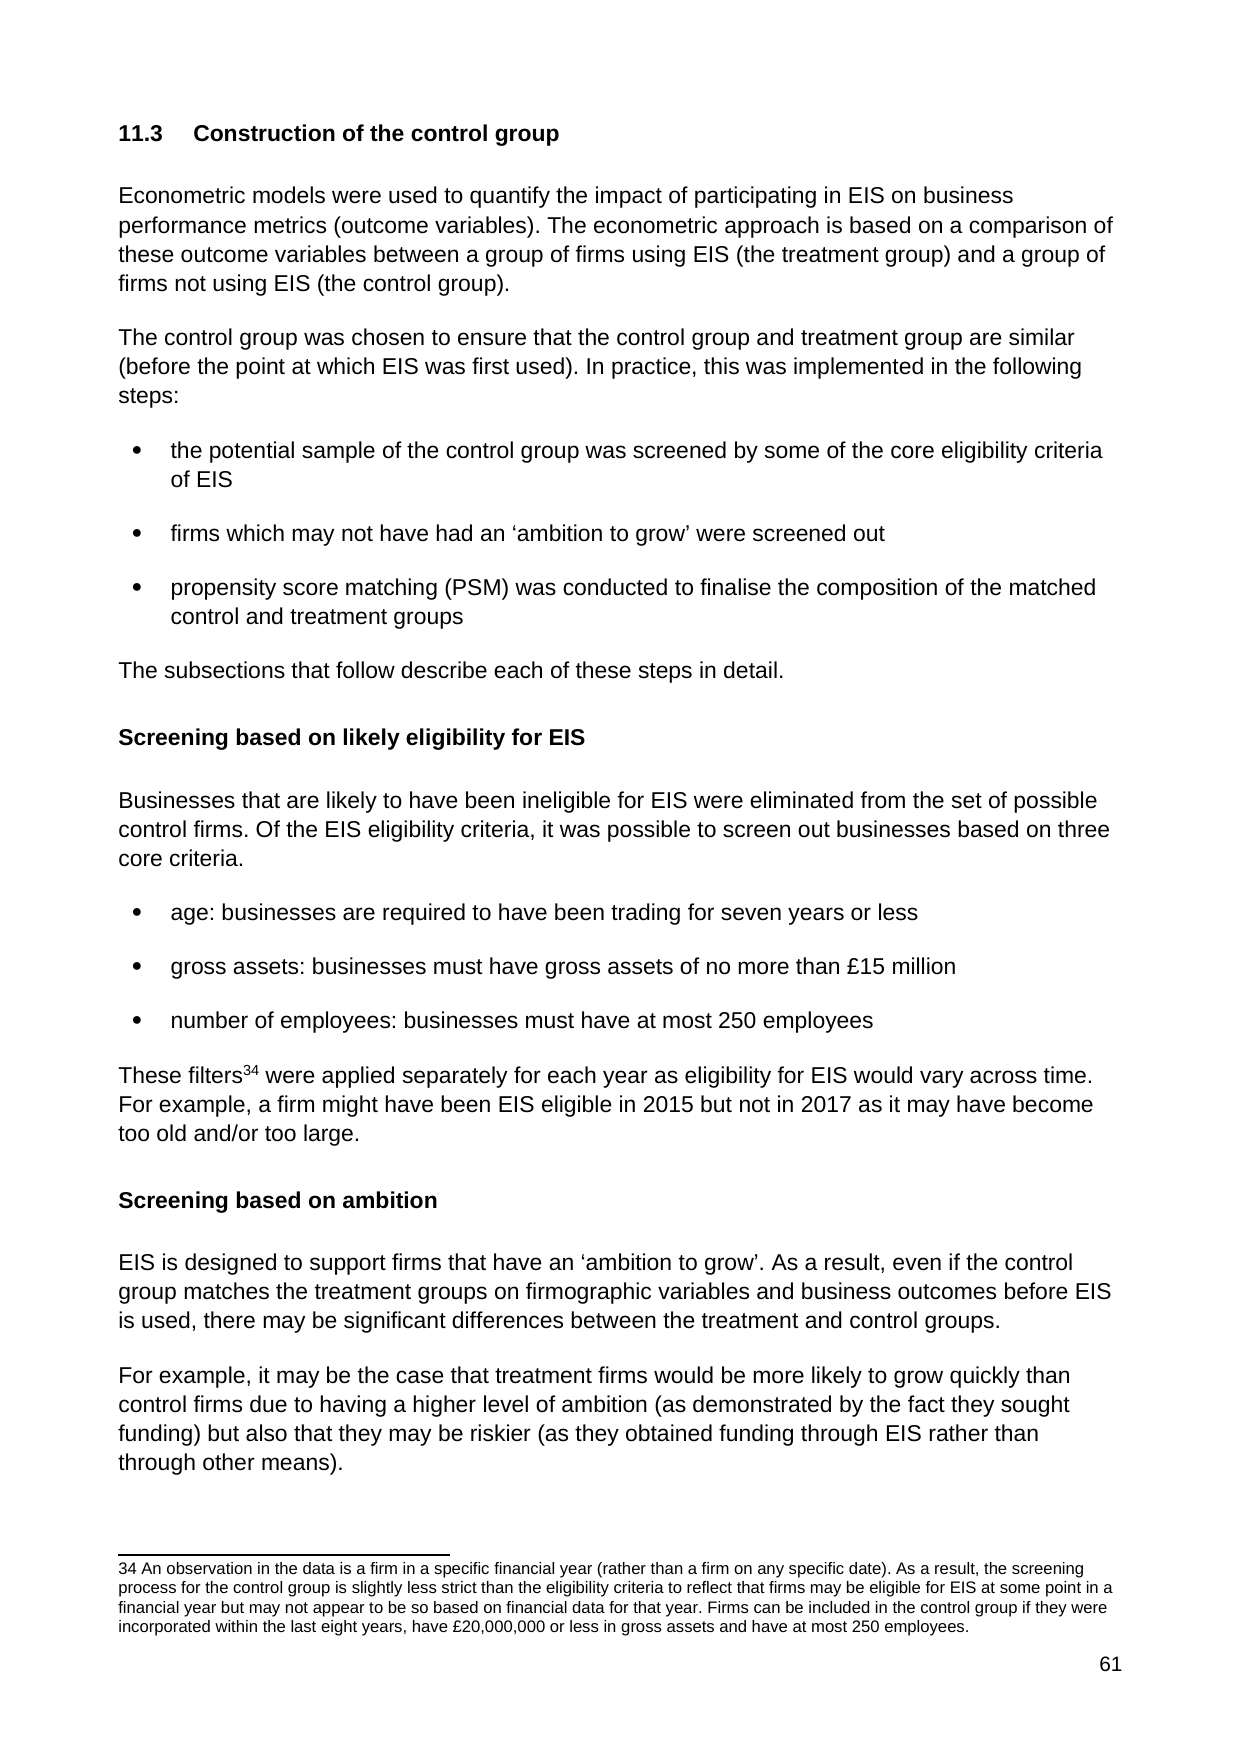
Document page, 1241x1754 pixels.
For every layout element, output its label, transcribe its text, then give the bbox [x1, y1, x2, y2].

text For example, it may be the case that treatment firms would be more likely to grow quickly than control firms due to having a higher level of ambition (as demonstrated by the fact they sought funding) but also that they may be riskier (as they obtained funding through EIS rather than through other means). [118, 1360, 1122, 1476]
text Econometric models were used to quantify the impact of participating in EIS on business performance metrics (outcome variables). The econometric approach is based on a comparison of these outcome variables between a group of firms using EIS (the treatment group) and a group of firms not using EIS (the control group). [118, 181, 1122, 297]
text The subsections that follow describe each of these steps in detail. [118, 656, 1122, 685]
subtitle Screening based on likely eligibility for EIS [118, 722, 1122, 751]
list age: businesses are required to have been trading for seven years or less [133, 897, 1122, 926]
list the potential sample of the control group was screened by some of the core eligibility criteria of EIS [133, 435, 1122, 493]
list propensity score matching (PSM) was conducted to finalise the composition of the matched control and treatment groups [133, 572, 1122, 631]
subtitle Construction of the control group [118, 118, 1122, 147]
text The control group was chosen to ensure that the control group and treatment group are similar (before the point at which EIS was first used). In practice, this was implemented in the following steps: [118, 322, 1122, 410]
list gross assets: businesses must have gross assets of no more than £15 million [133, 951, 1122, 981]
text These filters were applied separately for each year as eligibility for EIS would vary across time. For example, a firm might have been EIS eligible in 2015 but not in 2017 as it may have become too old and/or too large. [118, 1060, 1122, 1147]
text Businesses that are likely to have been ineligible for EIS were eliminated from the set of possible control firms. Of the EIS eligibility criteria, it was possible to screen out businesses based on three core criteria. [118, 785, 1122, 872]
list number of employees: businesses must have at most 250 employees [133, 1006, 1122, 1035]
text EIS is designed to support firms that have an ‘ambition to grow’. As a result, even if the control group matches the treatment groups on firmographic variables and business outcomes before EIS is used, there may be significant differences between the treatment and control groups. [118, 1247, 1122, 1335]
list firms which may not have had an ‘ambition to grow’ were screened out [133, 518, 1122, 547]
subtitle Screening based on ambition [118, 1185, 1122, 1214]
text An observation in the data is a firm in a specific financial year (rather than a firm on any specific date). As a result, the screening process for the control group is slightly less strict than the eligibility criteria to reflect that firms may be eligible for EIS at some point in a financial year but may not appear to be so based on financial data for that year. Firms can be included in the control group if they were incorporated within the last eight years, have £20,000,000 or less in gross assets and have at most 250 employees. [118, 1559, 1122, 1636]
